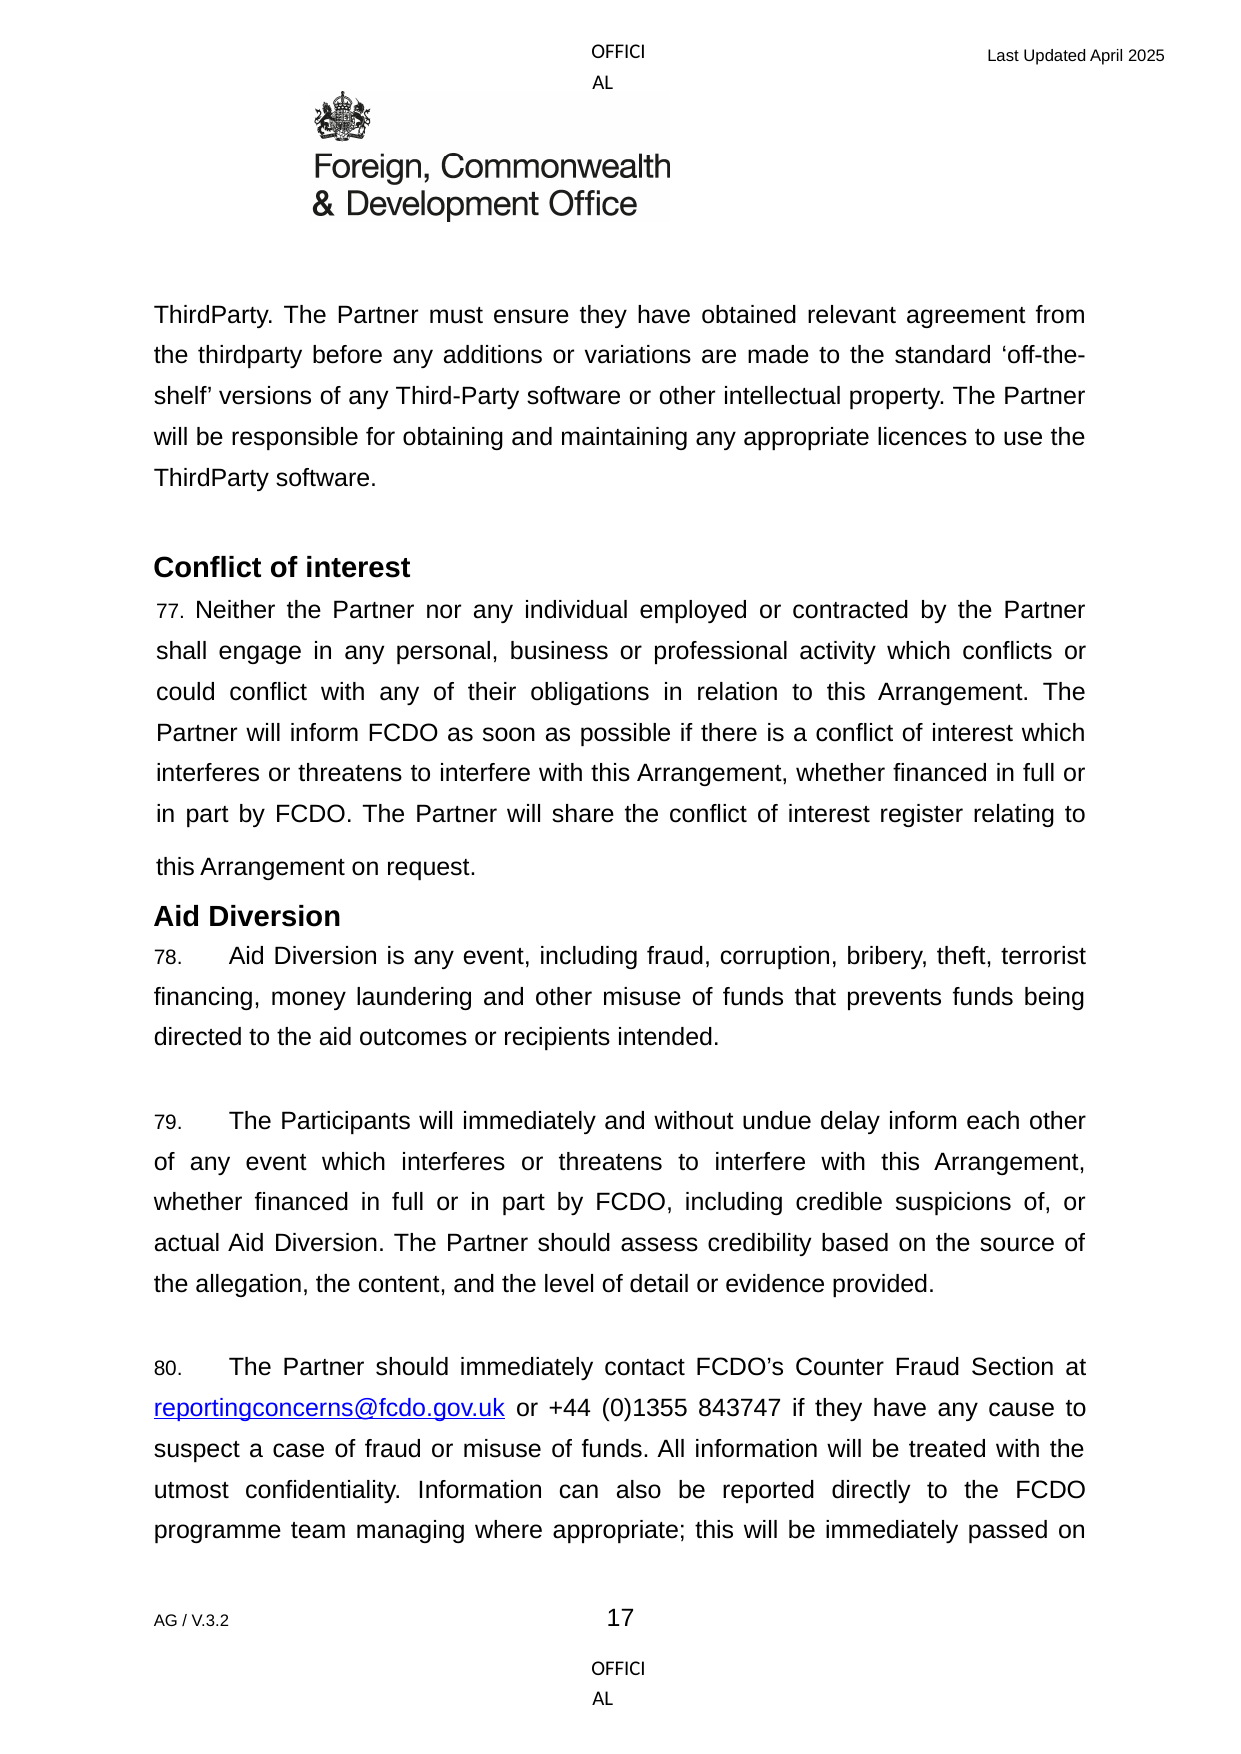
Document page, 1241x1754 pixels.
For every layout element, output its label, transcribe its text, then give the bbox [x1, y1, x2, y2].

list The Participants will immediately and without undue delay inform each other of any event which interferes or threatens to interfere with this Arrangement, whether financed in full or in part by FCDO, including credible suspicions of, or actual Aid Diversion. The Partner should assess credibility based on the source of the allegation, the content, and the level of detail or evidence provided. [153, 1107, 1087, 1298]
text 77. Neither the Partner nor any individual employed or contracted by the Partner shall engage in any personal, business or professional activity which conflicts or could conflict with any of their obligations in relation to this Arrangement. The Partner will inform FCDO as soon as possible if there is a conflict of interest which interferes or threatens to interfere with this Arrangement, whether financed in full or in part by FCDO. The Partner will share the conflict of interest register relating to this Arrangement on request. [156, 596, 1087, 882]
picture [310, 91, 670, 222]
list ThirdParty. The Partner must ensure they have obtained relevant agreement from the thirdparty before any additions or variations are made to the standard ‘off-the-shelf’ versions of any Third-Party software or other intellectual property. The Partner will be responsible for obtaining and maintaining any appropriate licences to use the ThirdParty software. [153, 301, 1087, 491]
subtitle Conflict of interest [153, 551, 1087, 583]
list The Partner should immediately contact FCDO’s Counter Fraud Section at reportingconcerns@fcdo.gov.uk or +44 (0)1355 843747 if they have any cause to suspect a case of fraud or misuse of funds. All information will be treated with the utmost confidentiality. Information can also be reported directly to the FCDO programme team managing where appropriate; this will be immediately passed on [153, 1353, 1087, 1544]
list Aid Diversion is any event, including fraud, corruption, bribery, theft, terrorist financing, money laundering and other misuse of funds that prevents funds being directed to the aid outcomes or recipients intended. [153, 942, 1087, 1051]
subtitle Aid Diversion [153, 900, 1087, 932]
